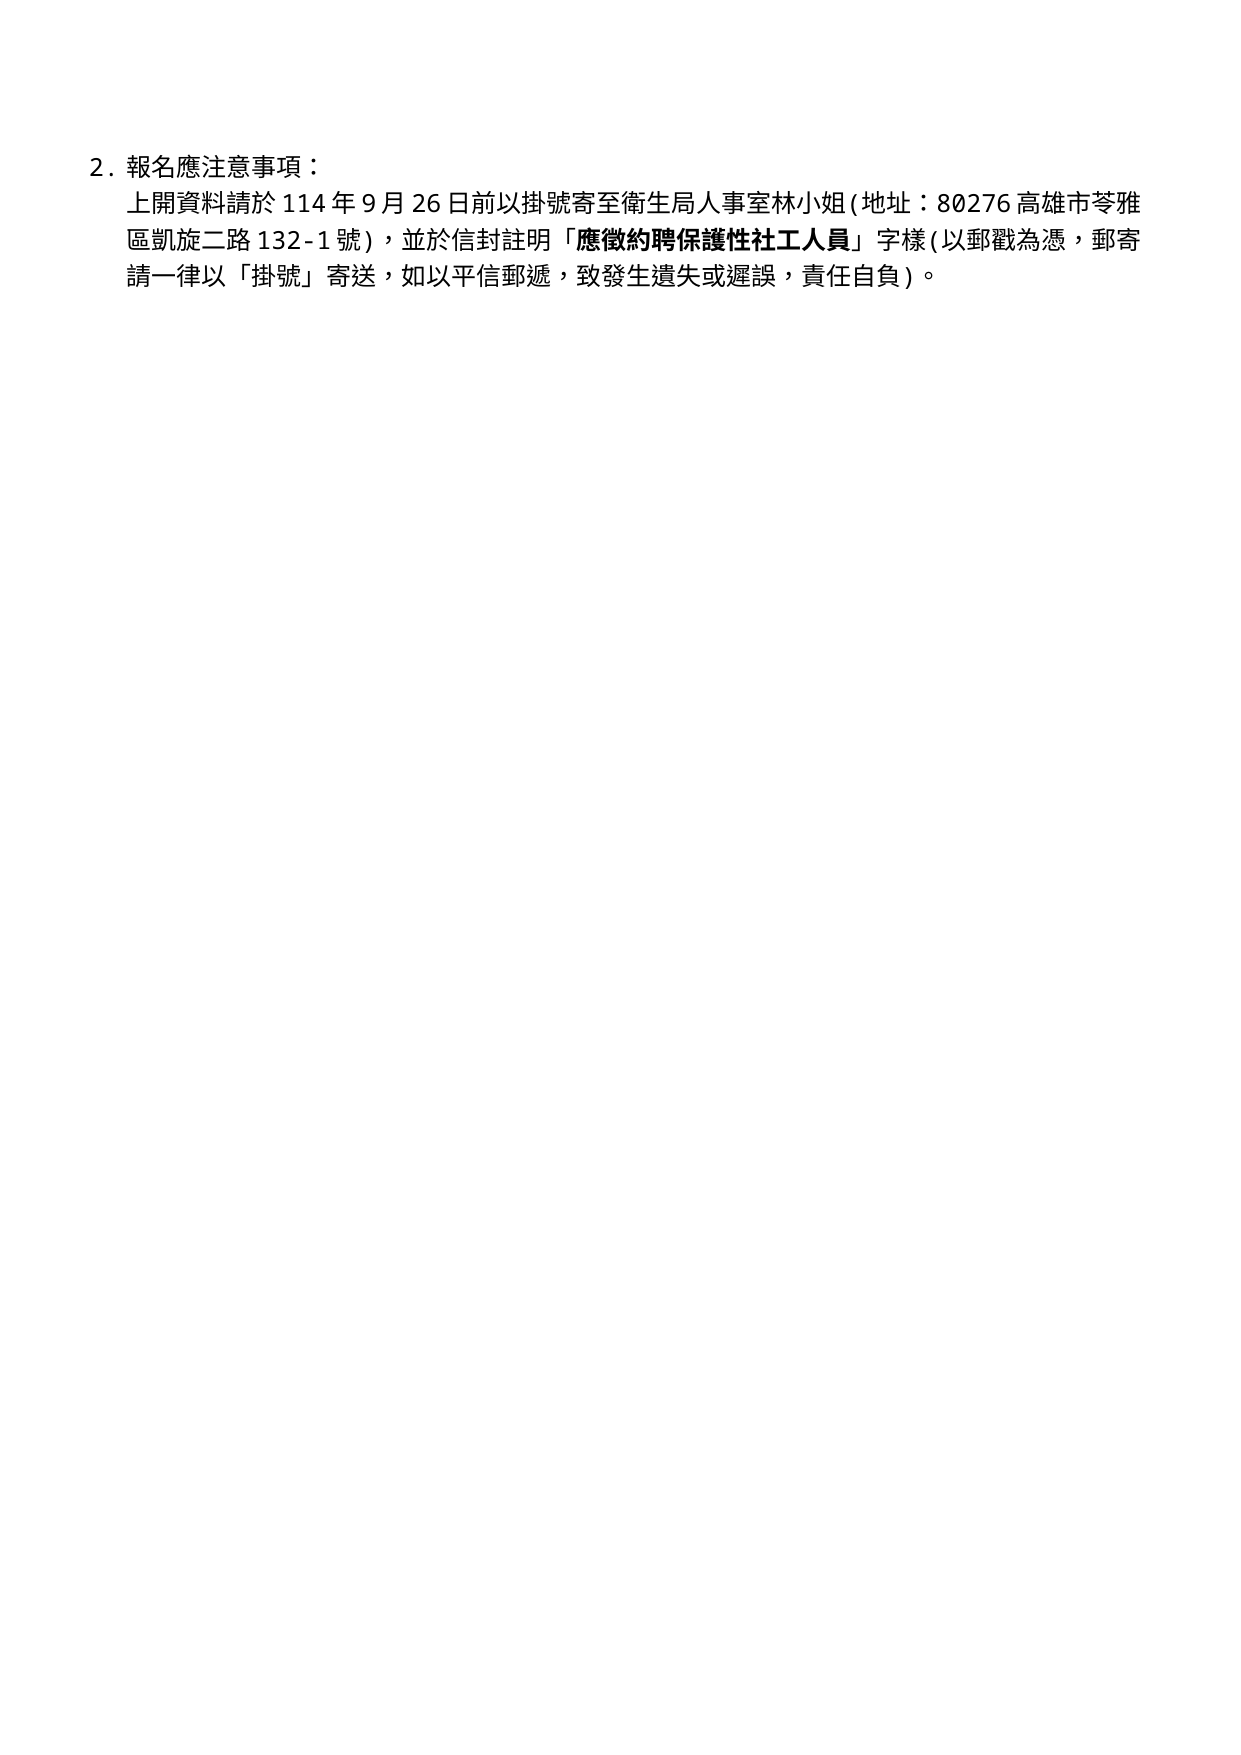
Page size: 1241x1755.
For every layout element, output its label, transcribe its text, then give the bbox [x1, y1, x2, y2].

text 上開資料請於114年9月26日前以掛號寄至衛生局人事室林小姐(地址：80276高雄市苓雅區凱旋二路132-1號)，並於信封註明「應徵約聘保護性社工人員」字樣(以郵戳為憑，郵寄請一律以「掛號」寄送，如以平信郵遞，致發生遺失或遲誤，責任自負)。 [126, 184, 1152, 293]
list 報名應注意事項： [89, 148, 1152, 184]
